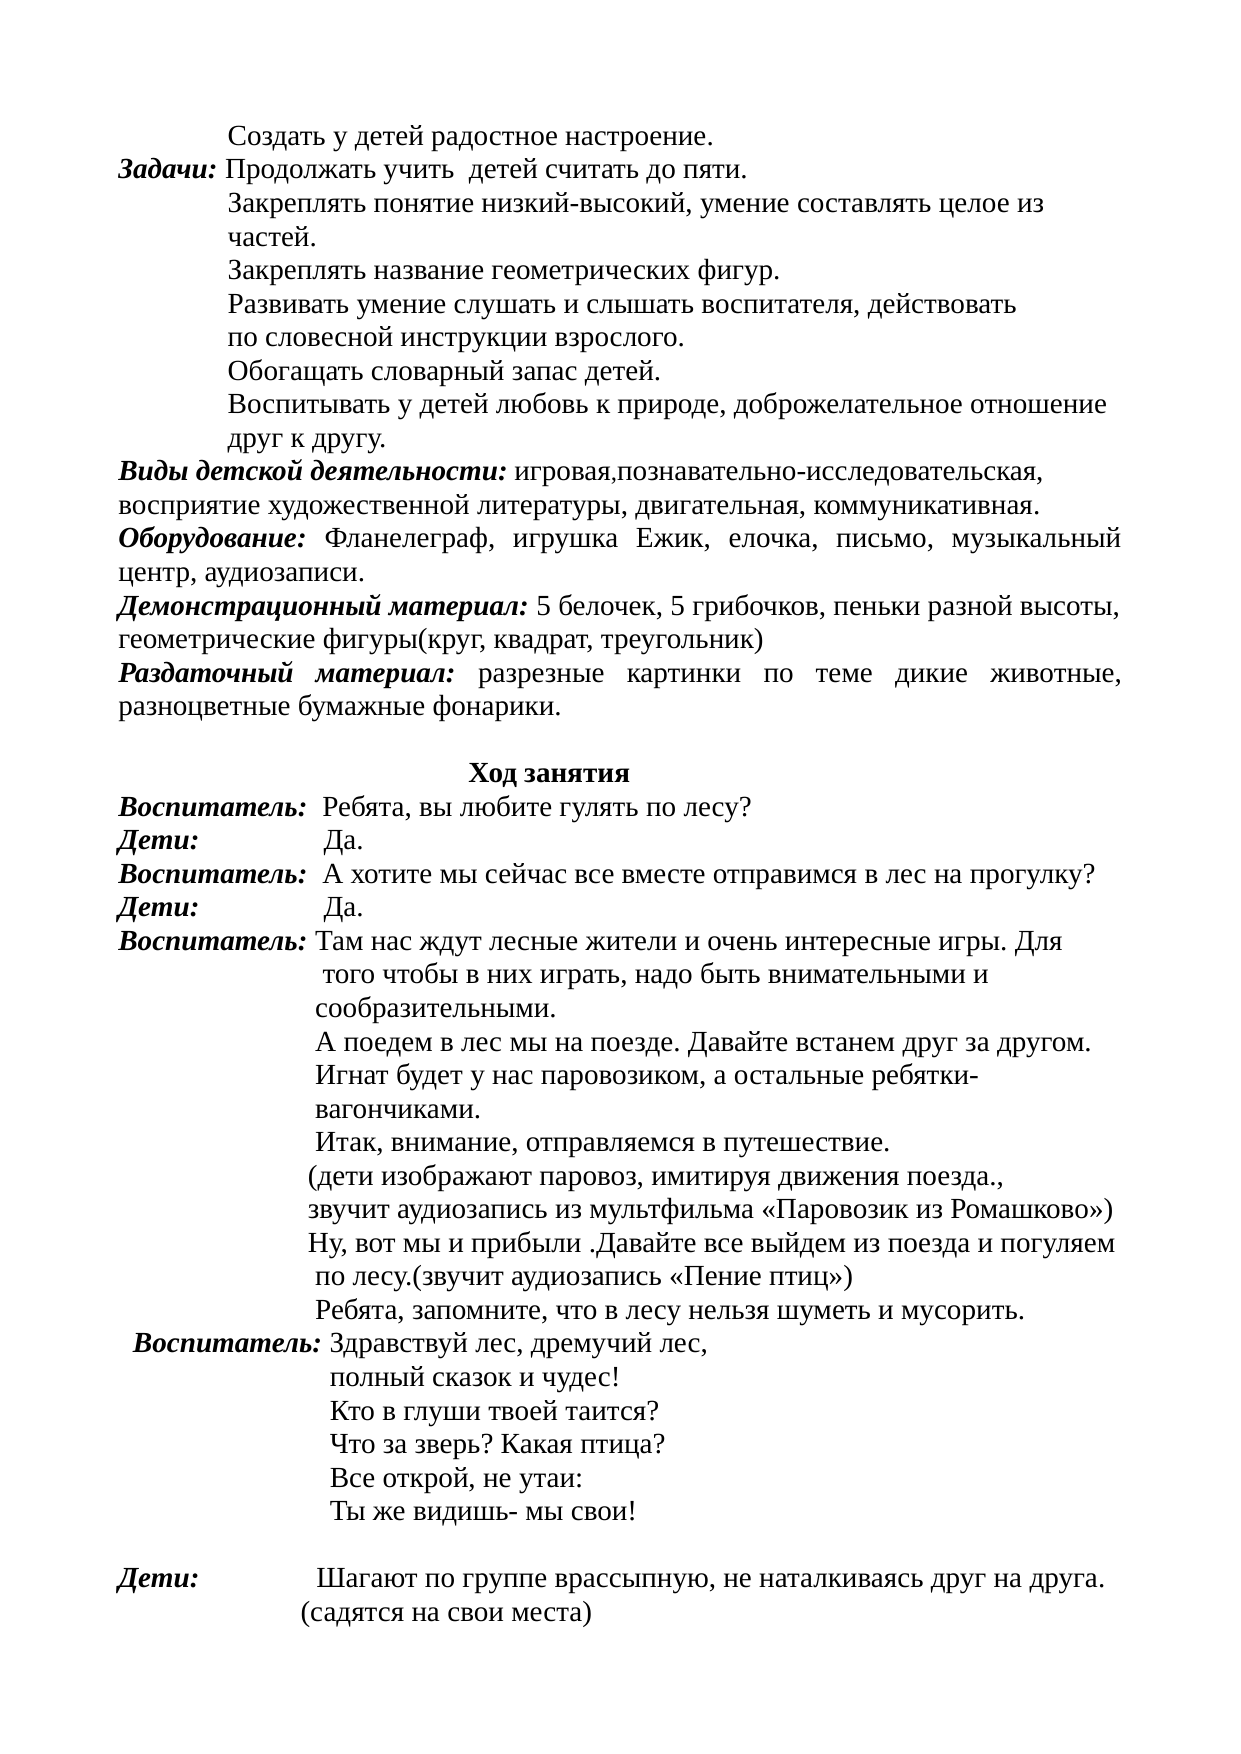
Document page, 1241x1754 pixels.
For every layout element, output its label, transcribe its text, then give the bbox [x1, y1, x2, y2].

text сообразительными. [118, 990, 1122, 1024]
text Дети: Да. [118, 889, 1122, 923]
text полный сказок и чудес! [118, 1359, 1122, 1393]
text друг к другу. [118, 420, 1122, 453]
text частей. [118, 219, 1122, 252]
text по словесной инструкции взрослого. [118, 319, 1122, 353]
text Оборудование: Фланелеграф, игрушка Ежик, елочка, письмо, музыкальный центр, аудиозаписи. [118, 521, 1122, 588]
text Ход занятия [118, 755, 1122, 789]
text Виды детской деятельности: игровая,познавательно-исследовательская, [118, 453, 1122, 487]
text Воспитатель: Там нас ждут лесные жители и очень интересные игры. Для [118, 923, 1122, 957]
text А поедем в лес мы на поезде. Давайте встанем друг за другом. [118, 1024, 1122, 1057]
text Кто в глуши твоей таится? [118, 1393, 1122, 1426]
text Все открой, не утаи: [118, 1460, 1122, 1493]
text (дети изображают паровоз, имитируя движения поезда., [118, 1158, 1122, 1191]
text (садятся на свои места) [118, 1594, 1122, 1627]
text Дети: Шагают по группе врассыпную, не наталкиваясь друг на друга. [118, 1560, 1122, 1594]
text звучит аудиозапись из мультфильма «Паровозик из Ромашково») [118, 1191, 1122, 1225]
text восприятие художественной литературы, двигательная, коммуникативная. [118, 487, 1122, 521]
text Ребята, запомните, что в лесу нельзя шуметь и мусорить. [118, 1292, 1122, 1326]
text Задачи: Продолжать учить детей считать до пяти. [118, 152, 1122, 185]
text Воспитатель: А хотите мы сейчас все вместе отправимся в лес на прогулку? [118, 856, 1122, 889]
text Обогащать словарный запас детей. [118, 353, 1122, 386]
text Итак, внимание, отправляемся в путешествие. [118, 1124, 1122, 1158]
text Воспитывать у детей любовь к природе, доброжелательное отношение [118, 386, 1122, 420]
text Воспитатель: Здравствуй лес, дремучий лес, [118, 1326, 1122, 1359]
text геометрические фигуры(круг, квадрат, треугольник) [118, 621, 1122, 655]
text по лесу.(звучит аудиозапись «Пение птиц») [118, 1258, 1122, 1292]
text Закреплять понятие низкий-высокий, умение составлять целое из [118, 185, 1122, 219]
text Развивать умение слушать и слышать воспитателя, действовать [118, 286, 1122, 319]
text Дети: Да. [118, 822, 1122, 856]
text Что за зверь? Какая птица? [118, 1426, 1122, 1460]
text Ты же видишь- мы свои! [118, 1493, 1122, 1527]
text Ну, вот мы и прибыли .Давайте все выйдем из поезда и погуляем [118, 1225, 1122, 1258]
text Игнат будет у нас паровозиком, а остальные ребятки- [118, 1057, 1122, 1091]
text Демонстрационный материал: 5 белочек, 5 грибочков, пеньки разной высоты, [118, 588, 1122, 621]
text Воспитатель: Ребята, вы любите гулять по лесу? [118, 789, 1122, 822]
text Закреплять название геометрических фигур. [118, 252, 1122, 286]
text того чтобы в них играть, надо быть внимательными и [118, 957, 1122, 990]
text Раздаточный материал: разрезные картинки по теме дикие животные, разноцветные бумажные фонарики. [118, 655, 1122, 722]
text вагончиками. [118, 1091, 1122, 1124]
text Создать у детей радостное настроение. [118, 118, 1122, 152]
